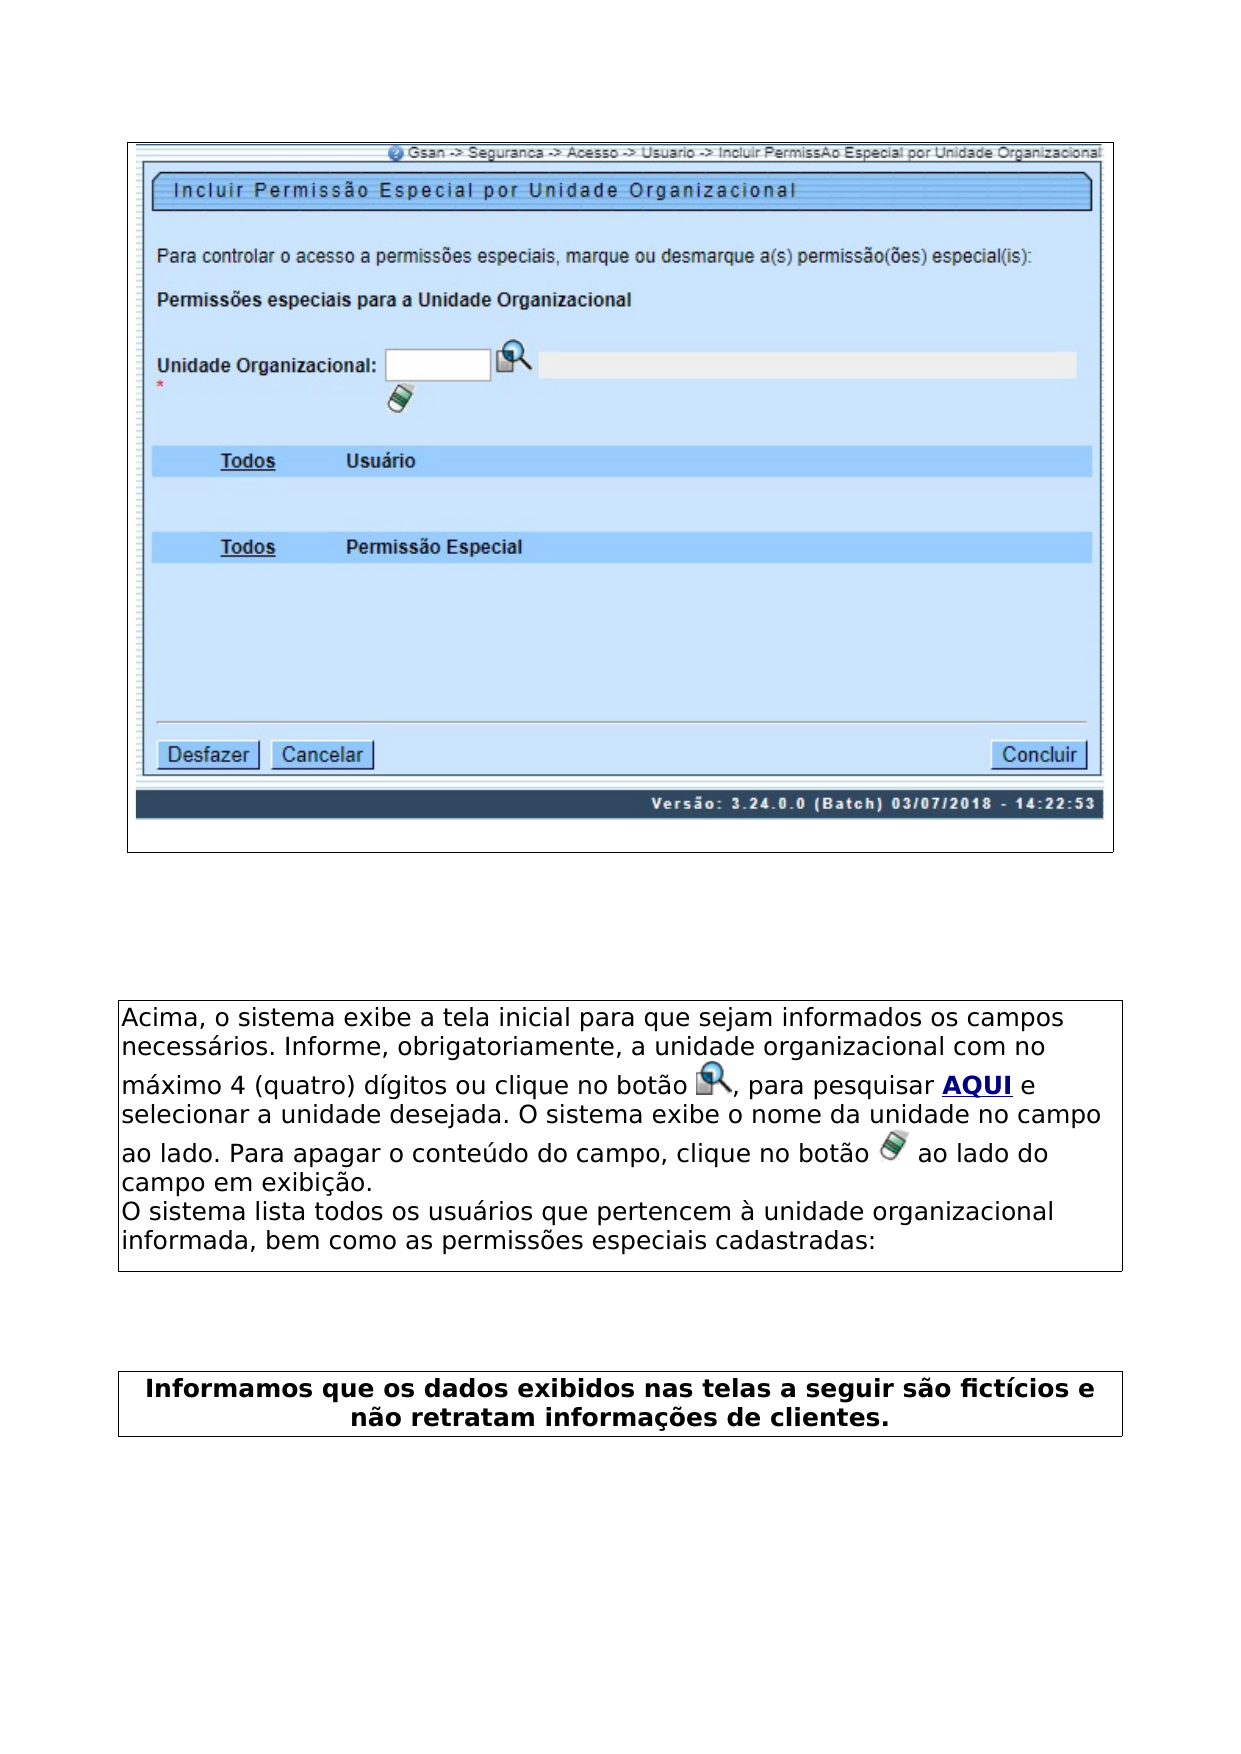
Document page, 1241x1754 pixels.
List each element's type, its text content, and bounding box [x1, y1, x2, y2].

table_header Informamos que os dados exibidos nas telas a seguir são fictícios e não retratam informações de clientes. [119, 1372, 1122, 1436]
table_header Acima, o sistema exibe a tela inicial para que sejam informados os campos necessários. Informe, obrigatoriamente, a unidade organizacional com no máximo 4 (quatro) dígitos ou clique no botão , para pesquisar AQUI e selecionar a unidade desejada. O sistema exibe o nome da unidade no campo ao lado. Para apagar o conteúdo do campo, clique no botão ao lado do campo em exibição. O sistema lista todos os usuários que pertencem à unidade organizacional informada, bem como as permissões especiais cadastradas: [119, 1001, 1122, 1271]
picture [696, 1061, 732, 1095]
picture [878, 1129, 910, 1162]
table_header [128, 143, 1113, 852]
picture [135, 144, 1105, 820]
